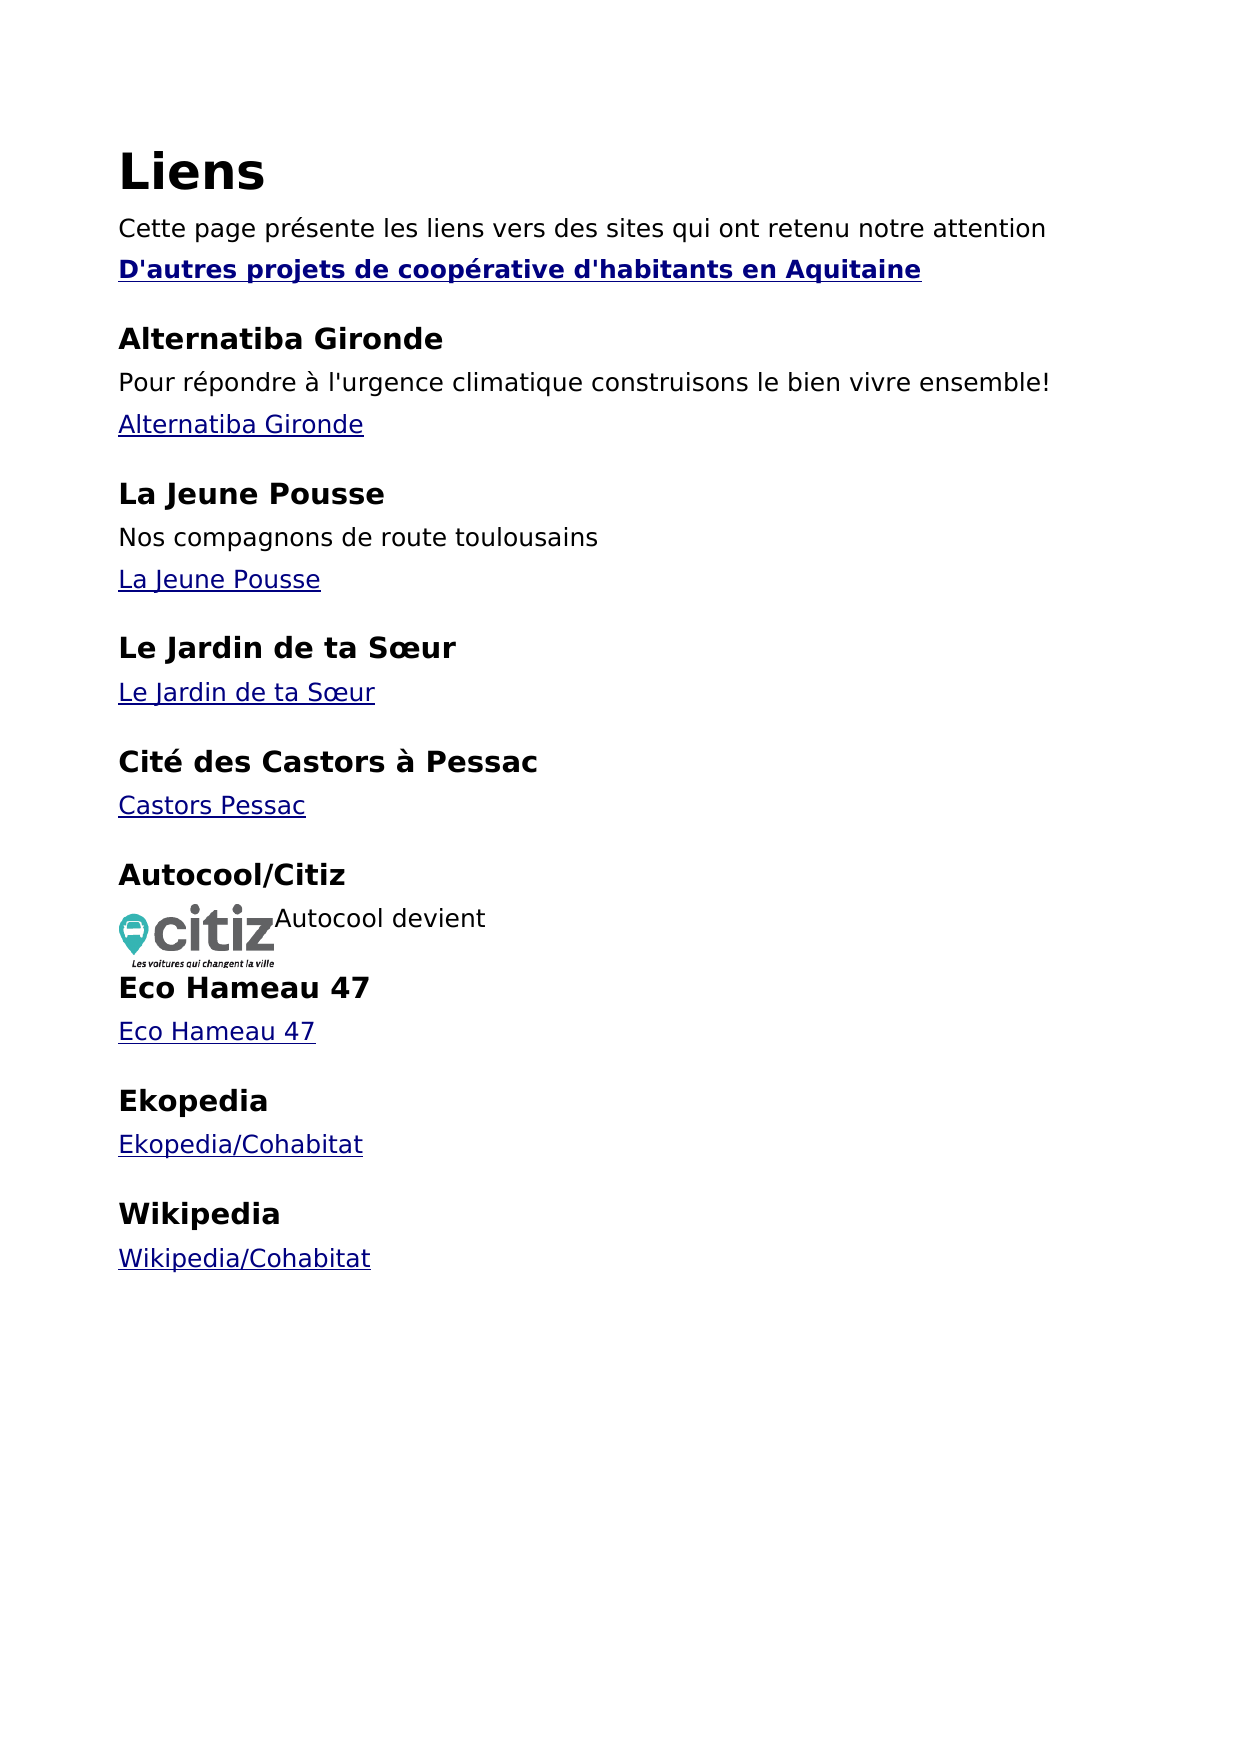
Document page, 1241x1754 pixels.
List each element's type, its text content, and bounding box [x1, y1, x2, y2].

subtitle Alternatiba Gironde [118, 322, 1122, 356]
subtitle Liens [118, 143, 1122, 201]
subtitle Autocool/Citiz [118, 858, 1122, 892]
subtitle Ekopedia [118, 1084, 1122, 1118]
text Le Jardin de ta Sœur [118, 678, 1122, 707]
text Eco Hameau 47 [118, 1018, 1122, 1047]
text Pour répondre à l'urgence climatique construisons le bien vivre ensemble! [118, 369, 1122, 398]
subtitle La Jeune Pousse [118, 477, 1122, 511]
text La Jeune Pousse [118, 565, 1122, 594]
text Cette page présente les liens vers des sites qui ont retenu notre attention [118, 214, 1122, 243]
text Wikipedia/Cohabitat [118, 1244, 1122, 1273]
subtitle Le Jardin de ta Sœur [118, 632, 1122, 666]
text Nos compagnons de route toulousains [118, 523, 1122, 553]
text Ekopedia/Cohabitat [118, 1131, 1122, 1160]
subtitle Wikipedia [118, 1197, 1122, 1231]
text Autocool devient [275, 904, 1122, 934]
subtitle Cité des Castors à Pessac [118, 745, 1122, 779]
picture [118, 904, 275, 968]
text Alternatiba Gironde [118, 410, 1122, 439]
text Castors Pessac [118, 791, 1122, 821]
subtitle Eco Hameau 47 [118, 971, 1122, 1005]
text D'autres projets de coopérative d'habitants en Aquitaine [118, 256, 1122, 285]
